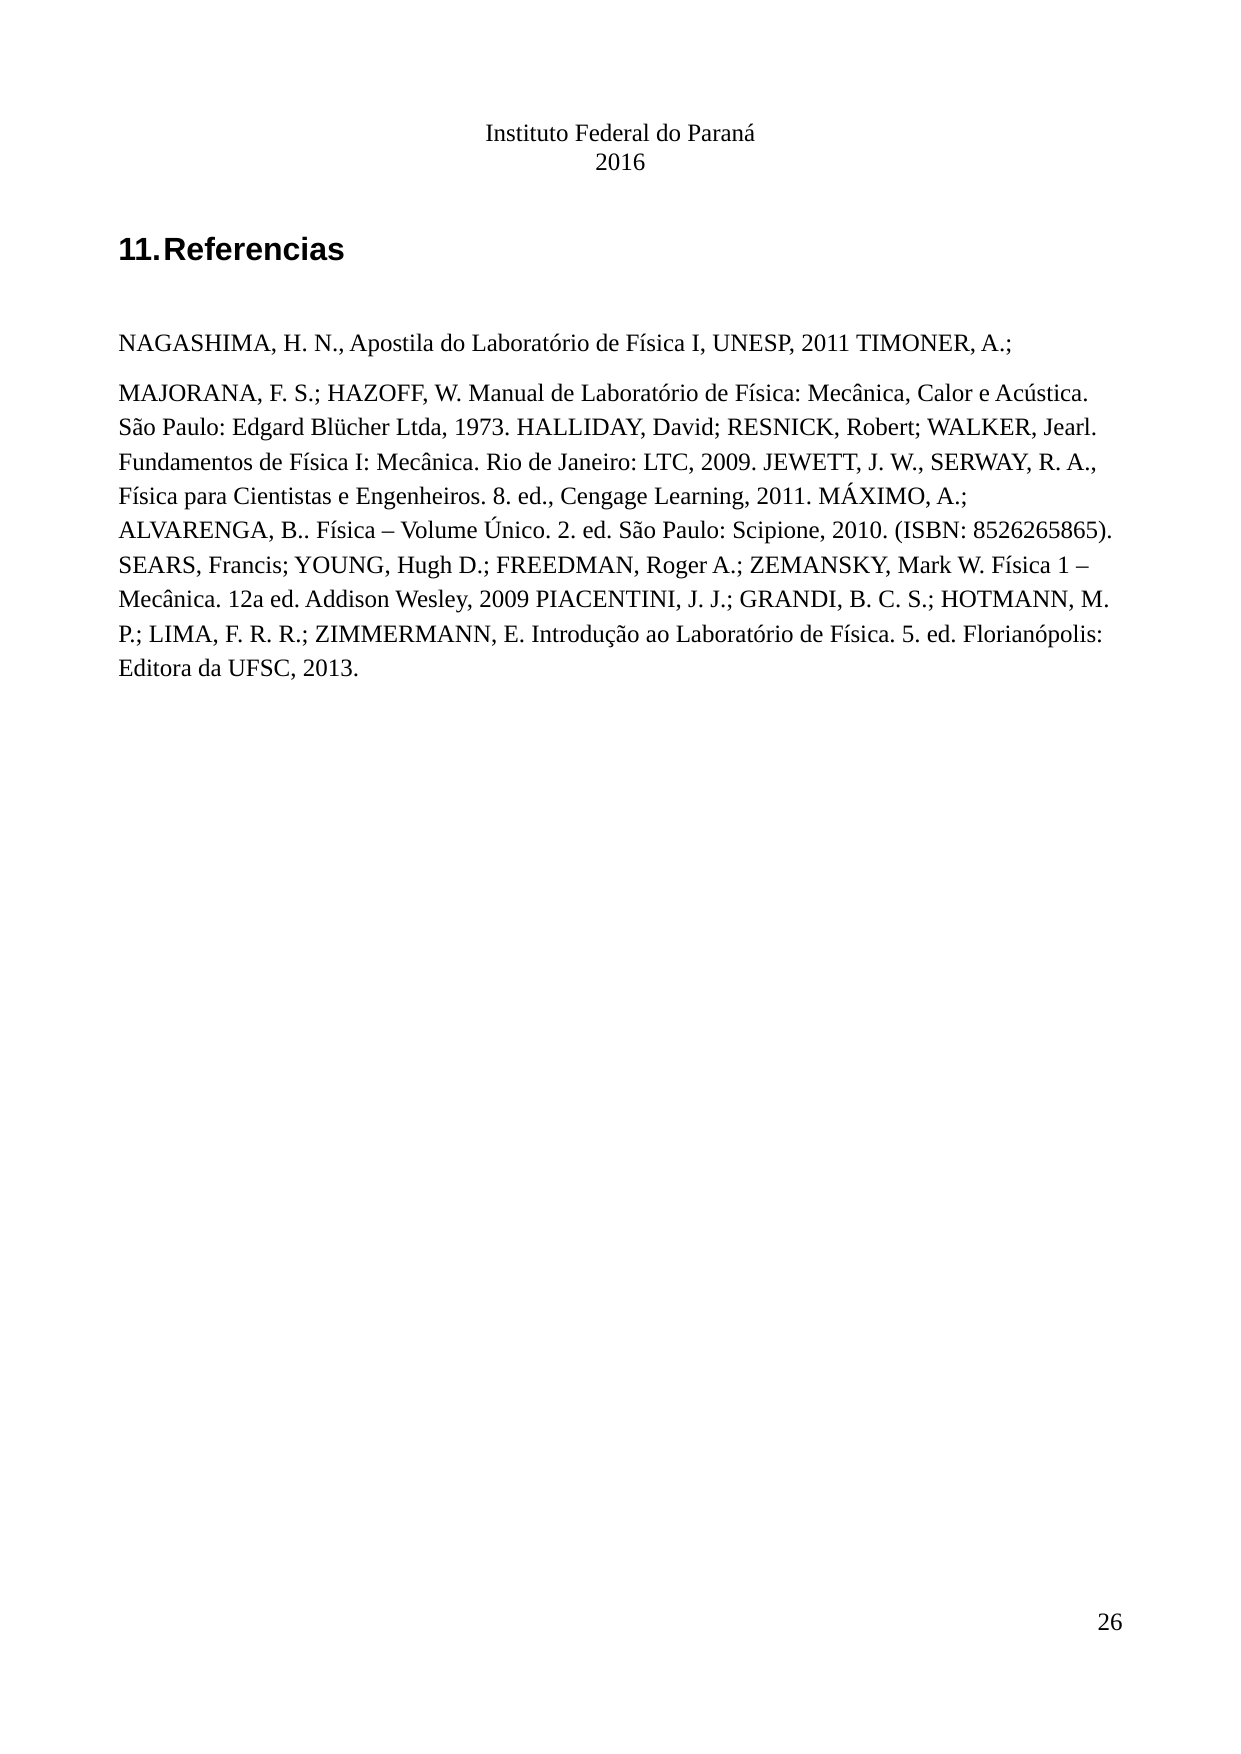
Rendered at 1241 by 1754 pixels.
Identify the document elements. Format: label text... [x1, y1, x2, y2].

text NAGASHIMA, H. N., Apostila do Laboratório de Física I, UNESP, 2011 TIMONER, A.; [118, 328, 1122, 357]
subtitle Referencias [118, 230, 1122, 267]
text MAJORANA, F. S.; HAZOFF, W. Manual de Laboratório de Física: Mecânica, Calor e Acústica. São Paulo: Edgard Blücher Ltda, 1973. HALLIDAY, David; RESNICK, Robert; WALKER, Jearl. Fundamentos de Física I: Mecânica. Rio de Janeiro: LTC, 2009. JEWETT, J. W., SERWAY, R. A., Física para Cientistas e Engenheiros. 8. ed., Cengage Learning, 2011. MÁXIMO, A.; ALVARENGA, B.. Física – Volume Único. 2. ed. São Paulo: Scipione, 2010. (ISBN: 8526265865). SEARS, Francis; YOUNG, Hugh D.; FREEDMAN, Roger A.; ZEMANSKY, Mark W. Física 1 – Mecânica. 12a ed. Addison Wesley, 2009 PIACENTINI, J. J.; GRANDI, B. C. S.; HOTMANN, M. P.; LIMA, F. R. R.; ZIMMERMANN, E. Introdução ao Laboratório de Física. 5. ed. Florianópolis: Editora da UFSC, 2013. [118, 378, 1122, 682]
